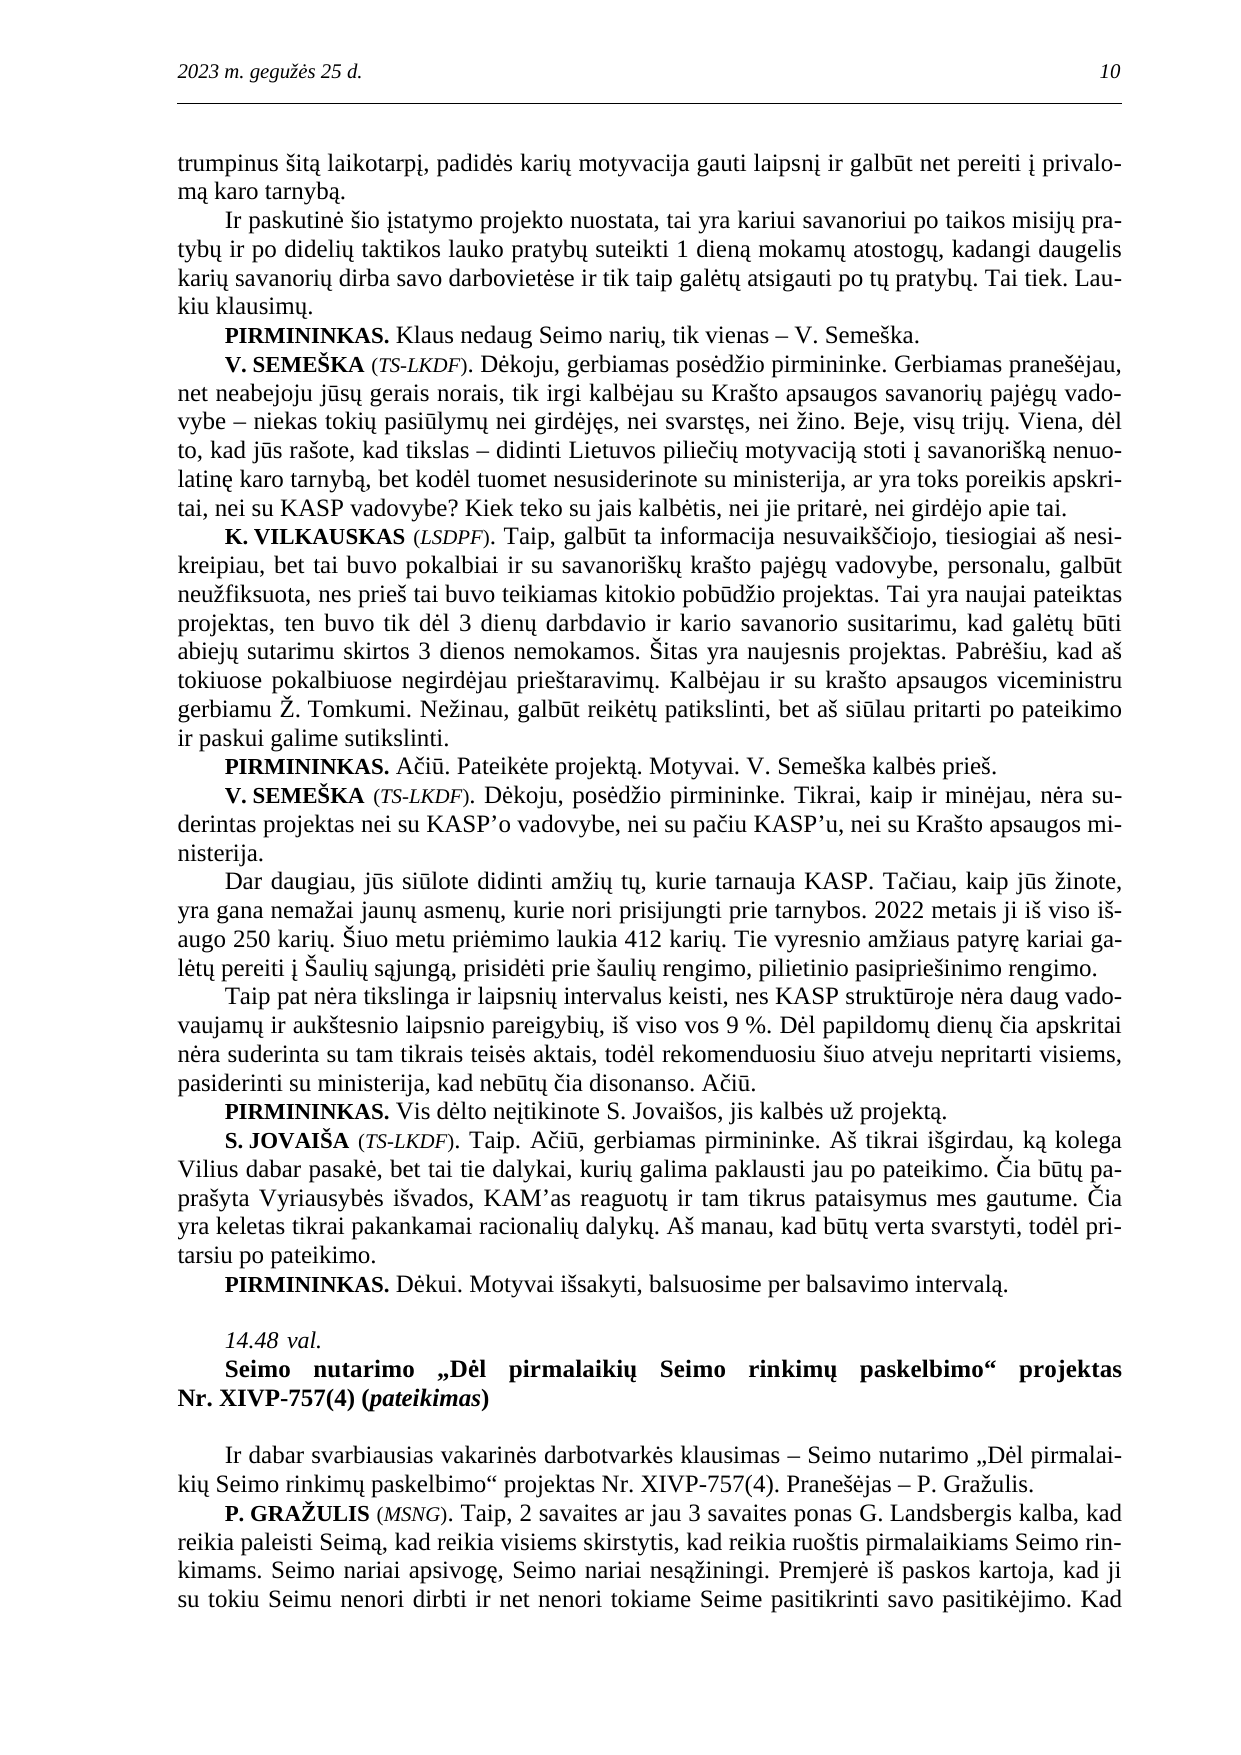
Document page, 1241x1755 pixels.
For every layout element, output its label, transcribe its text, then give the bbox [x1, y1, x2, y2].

text Dar dau­giau, jūs siū­lo­te di­din­ti am­žių tų, ku­rie tar­nau­ja KASP. Ta­čiau, kaip jūs ži­no­te, yra ga­na ne­ma­žai jau­nų as­me­nų, ku­rie no­ri pri­si­jung­ti prie tar­ny­bos. 2022 me­tais ji iš vi­so iš­au­go 250 ka­rių. Šiuo me­tu pri­ėmi­mo lau­kia 412 ka­rių. Tie vy­res­nio am­žiaus pa­ty­rę ka­riai ga­lė­tų per­ei­ti į Šau­lių są­jun­gą, pri­si­dė­ti prie šau­lių ren­gi­mo, pi­lie­ti­nio pa­si­prie­ši­ni­mo ren­gi­mo. [177, 866, 1122, 981]
text trum­pi­nus ši­tą lai­ko­tar­pį, pa­di­dės ka­rių mo­ty­va­ci­ja gau­ti laips­nį ir gal­būt net per­ei­ti į pri­va­lo­mą ka­ro tar­ny­bą. [177, 148, 1122, 205]
text P. GRAŽULIS (MSNG). Taip, 2 sa­vai­tes ar jau 3 sa­vai­tes po­nas G. Land­sber­gis kal­ba, kad rei­kia pa­leis­ti Sei­mą, kad rei­kia vi­siems skirs­ty­tis, kad rei­kia ruoš­tis pir­ma­lai­kiams Sei­mo rin­ki­mams. Sei­mo na­riai ap­si­vo­gę, Sei­mo na­riai ne­są­ži­nin­gi. Prem­je­rė iš pas­kos kar­to­ja, kad ji su to­kiu Sei­mu ne­no­ri dirb­ti ir net ne­no­ri to­kia­me Sei­me pa­si­tik­rin­ti sa­vo pa­si­ti­kė­ji­mo. Kad [177, 1498, 1122, 1613]
text Ir pas­ku­ti­nė šio įsta­ty­mo pro­jek­to nuo­sta­ta, tai yra ka­riui sa­va­no­riui po tai­kos mi­si­jų pra­ty­bų ir po di­de­lių tak­ti­kos lau­ko pra­ty­bų su­teik­ti 1 die­ną mo­ka­mų atos­to­gų, ka­dan­gi dau­ge­lis ka­rių sa­va­no­rių dir­ba sa­vo dar­bo­vie­tė­se ir tik taip ga­lė­tų at­si­gau­ti po tų pra­ty­bų. Tai tiek. Lau­kiu klau­si­mų. [177, 205, 1122, 320]
text Ir da­bar svar­biau­sias va­ka­ri­nės dar­bo­tvarkės klau­si­mas – Sei­mo nu­ta­ri­mo „Dėl pir­ma­lai­kių Sei­mo rin­ki­mų pa­skel­bi­mo“ pro­jek­tas Nr. XIVP-757(4). Pra­ne­šė­jas – P. Gra­žu­lis. [177, 1440, 1122, 1498]
text V. SEMEŠKA (TS-LKDF). Dė­ko­ju, po­sė­džio pir­mi­nin­ke. Tik­rai, kaip ir mi­nė­jau, nė­ra su­de­rin­tas pro­jek­tas nei su KASP’o va­do­vy­be, nei su pa­čiu KASP’u, nei su Kraš­to ap­sau­gos mi­nis­te­ri­ja. [177, 780, 1122, 866]
text PIRMININKAS. Klaus ne­daug Sei­mo na­rių, tik vie­nas – V. Se­meš­ka. [177, 320, 1122, 349]
text PIRMININKAS. Dė­kui. Mo­ty­vai iš­sa­ky­ti, bal­suo­si­me per bal­sa­vi­mo in­ter­va­lą. [177, 1269, 1122, 1298]
text PIRMININKAS. Ačiū. Pa­tei­kė­te pro­jek­tą. Mo­ty­vai. V. Se­meš­ka kal­bės prieš. [177, 751, 1122, 780]
text 14.48 val. [224, 1326, 1122, 1354]
text V. SEMEŠKA (TS-LKDF). Dė­ko­ju, ger­bia­mas po­sė­džio pir­mi­nin­ke. Ger­bia­mas pra­ne­šė­jau, net ne­abe­jo­ju jū­sų ge­rais no­rais, tik ir­gi kal­bė­jau su Kraš­to ap­sau­gos sa­va­no­rių pa­jė­gų va­do­vy­be – nie­kas to­kių pa­siū­ly­mų nei gir­dė­jęs, nei svars­tęs, nei ži­no. Be­je, vi­sų tri­jų. Vie­na, dėl to, kad jūs ra­šo­te, kad tiks­las – di­din­ti Lie­tu­vos pi­lie­čių mo­ty­va­ci­ją sto­ti į sa­va­no­riš­ką ne­nuo­la­ti­nę ka­ro tar­ny­bą, bet ko­dėl tuo­met ne­su­si­de­ri­no­te su mi­nis­te­ri­ja, ar yra toks po­rei­kis ap­skri­tai, nei su KASP va­do­vy­be? Kiek te­ko su jais kal­bė­tis, nei jie pri­ta­rė, nei gir­dė­jo apie tai. [177, 349, 1122, 521]
text K. VILKAUSKAS (LSDPF). Taip, gal­būt ta in­for­ma­ci­ja ne­su­vaikš­čio­jo, tie­sio­giai aš ne­si­krei­piau, bet tai bu­vo po­kal­biai ir su sa­va­no­riš­kų kraš­to pa­jė­gų va­do­vy­be, per­so­na­lu, gal­būt ne­už­fik­suo­ta, nes prieš tai bu­vo tei­kia­mas ki­to­kio po­bū­džio pro­jek­tas. Tai yra nau­jai pa­teik­tas pro­jek­tas, ten bu­vo tik dėl 3 die­nų darb­da­vio ir ka­rio sa­va­no­rio su­si­ta­ri­mu, kad ga­lė­tų bū­ti abie­jų su­ta­ri­mu skir­tos 3 die­nos ne­mo­ka­mos. Ši­tas yra nau­jes­nis pro­jek­tas. Pa­brė­šiu, kad aš to­kiuo­se po­kal­biuo­se ne­gir­dė­jau prieš­ta­ra­vi­mų. Kal­bė­jau ir su kraš­to ap­sau­gos vi­ce­mi­nist­ru ger­bia­mu Ž. Tom­ku­mi. Ne­ži­nau, gal­būt rei­kė­tų pa­tiks­lin­ti, bet aš siū­lau pri­tar­ti po pa­tei­ki­mo ir pas­kui ga­li­me su­tiks­lin­ti. [177, 521, 1122, 751]
text PIRMININKAS. Vis dėl­to ne­įti­ki­no­te S. Jo­vai­šos, jis kal­bės už pro­jek­tą. [177, 1096, 1122, 1125]
text S. JOVAIŠA (TS-LKDF). Taip. Ačiū, ger­bia­mas pir­mi­nin­ke. Aš tik­rai iš­gir­dau, ką ko­le­ga Vi­lius da­bar pa­sa­kė, bet tai tie da­ly­kai, ku­rių ga­li­ma pa­klaus­ti jau po pa­tei­ki­mo. Čia bū­tų pa­pra­šy­ta Vy­riau­sy­bės iš­va­dos, KAMʼas re­a­guo­tų ir tam tik­rus pa­tai­sy­mus mes gau­tu­me. Čia yra ke­le­tas tik­rai pa­kan­ka­mai ra­cio­na­lių da­ly­kų. Aš ma­nau, kad bū­tų ver­ta svars­ty­ti, to­dėl pri­tar­siu po pa­tei­ki­mo. [177, 1125, 1122, 1269]
text Sei­mo nu­ta­ri­mo „Dėl pir­ma­lai­kių Sei­mo rin­ki­mų pa­skel­bi­mo“ pro­jek­tas Nr. XIVP-757(4) (pa­tei­ki­mas) [177, 1354, 1122, 1412]
text Taip pat nė­ra tiks­lin­ga ir laips­nių in­ter­va­lus keis­ti, nes KASP struk­tū­ro­je nė­ra daug va­do­vau­ja­mų ir aukš­tes­nio laips­nio pa­rei­gy­bių, iš vi­so vos 9 %. Dėl pa­pil­do­mų die­nų čia ap­skri­tai nė­ra su­de­rin­ta su tam tik­rais tei­sės ak­tais, to­dėl re­ko­men­duo­siu šiuo at­ve­ju ne­pri­tar­ti vi­siems, pa­si­de­rin­ti su mi­nis­te­ri­ja, kad ne­bū­tų čia di­so­nan­so. Ačiū. [177, 981, 1122, 1096]
